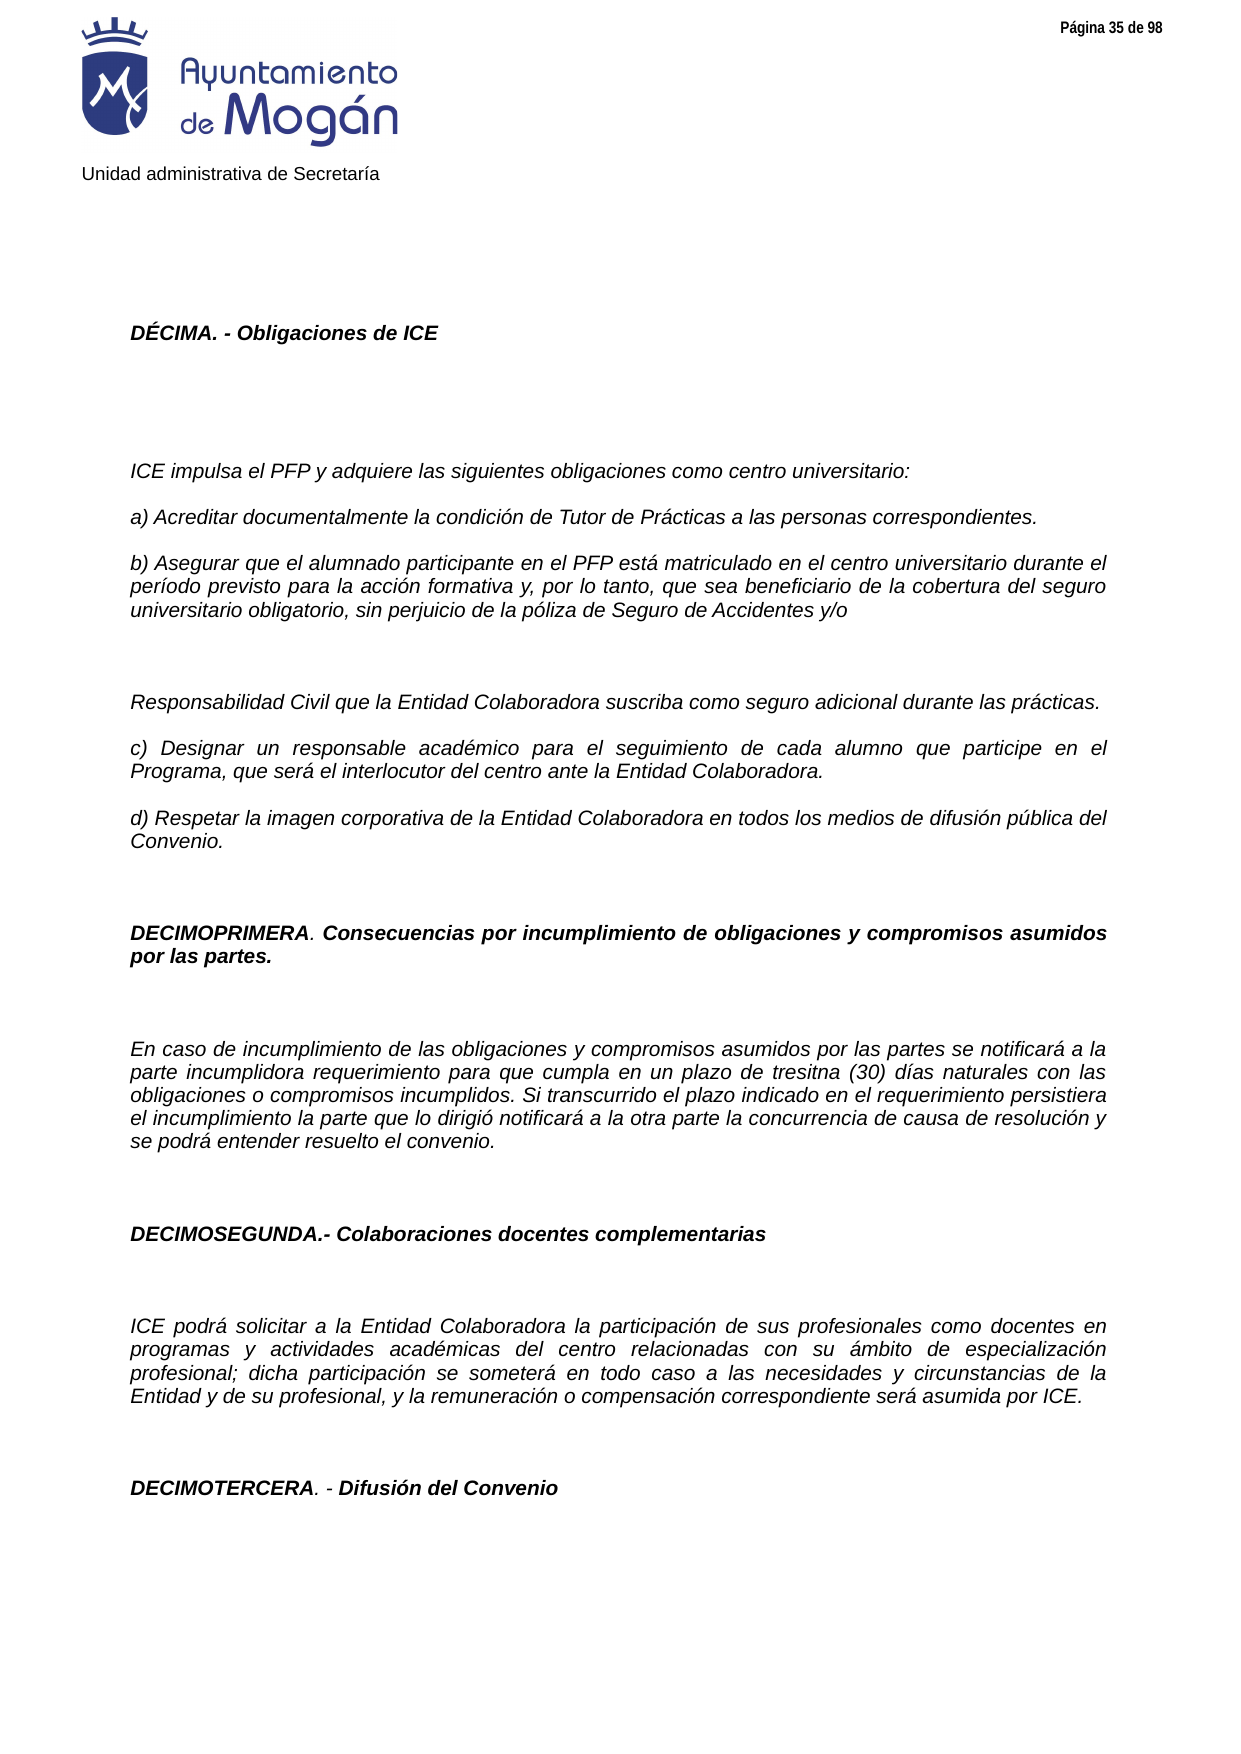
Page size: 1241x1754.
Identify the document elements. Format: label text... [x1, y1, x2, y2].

picture [81, 17, 398, 153]
text c) Designar un responsable académico para el seguimiento de cada alumno que participe en el Programa, que será el interlocutor del centro ante la Entidad Colaboradora. [130, 737, 1110, 783]
text DECIMOTERCERA. - Difusión del Convenio [130, 1477, 1110, 1500]
text DÉCIMA. - Obligaciones de ICE [130, 321, 1110, 344]
text DECIMOSEGUNDA.- Colaboraciones docentes complementarias [130, 1222, 1110, 1246]
text En caso de incumplimiento de las obligaciones y compromisos asumidos por las partes se notificará a la parte incumplidora requerimiento para que cumpla en un plazo de tresitna (30) días naturales con las obligaciones o compromisos incumplidos. Si transcurrido el plazo indicado en el requerimiento persistiera el incumplimiento la parte que lo dirigió notificará a la otra parte la concurrencia de causa de resolución y se podrá entender resuelto el convenio. [130, 1037, 1110, 1153]
text ICE podrá solicitar a la Entidad Colaboradora la participación de sus profesionales como docentes en programas y actividades académicas del centro relacionadas con su ámbito de especialización profesional; dicha participación se someterá en todo caso a las necesidades y circunstancias de la Entidad y de su profesional, y la remuneración o compensación correspondiente será asumida por ICE. [130, 1314, 1110, 1407]
text ICE impulsa el PFP y adquiere las siguientes obligaciones como centro universitario: [130, 459, 1110, 483]
text d) Respetar la imagen corporativa de la Entidad Colaboradora en todos los medios de difusión pública del Convenio. [130, 806, 1110, 852]
text DECIMOPRIMERA. Consecuencias por incumplimiento de obligaciones y compromisos asumidos por las partes. [130, 922, 1110, 968]
text Responsabilidad Civil que la Entidad Colaboradora suscriba como seguro adicional durante las prácticas. [130, 691, 1110, 714]
text a) Acreditar documentalmente la condición de Tutor de Prácticas a las personas correspondientes. [130, 506, 1110, 529]
text b) Asegurar que el alumnado participante en el PFP está matriculado en el centro universitario durante el período previsto para la acción formativa y, por lo tanto, que sea beneficiario de la cobertura del seguro universitario obligatorio, sin perjuicio de la póliza de Seguro de Accidentes y/o [130, 552, 1110, 621]
